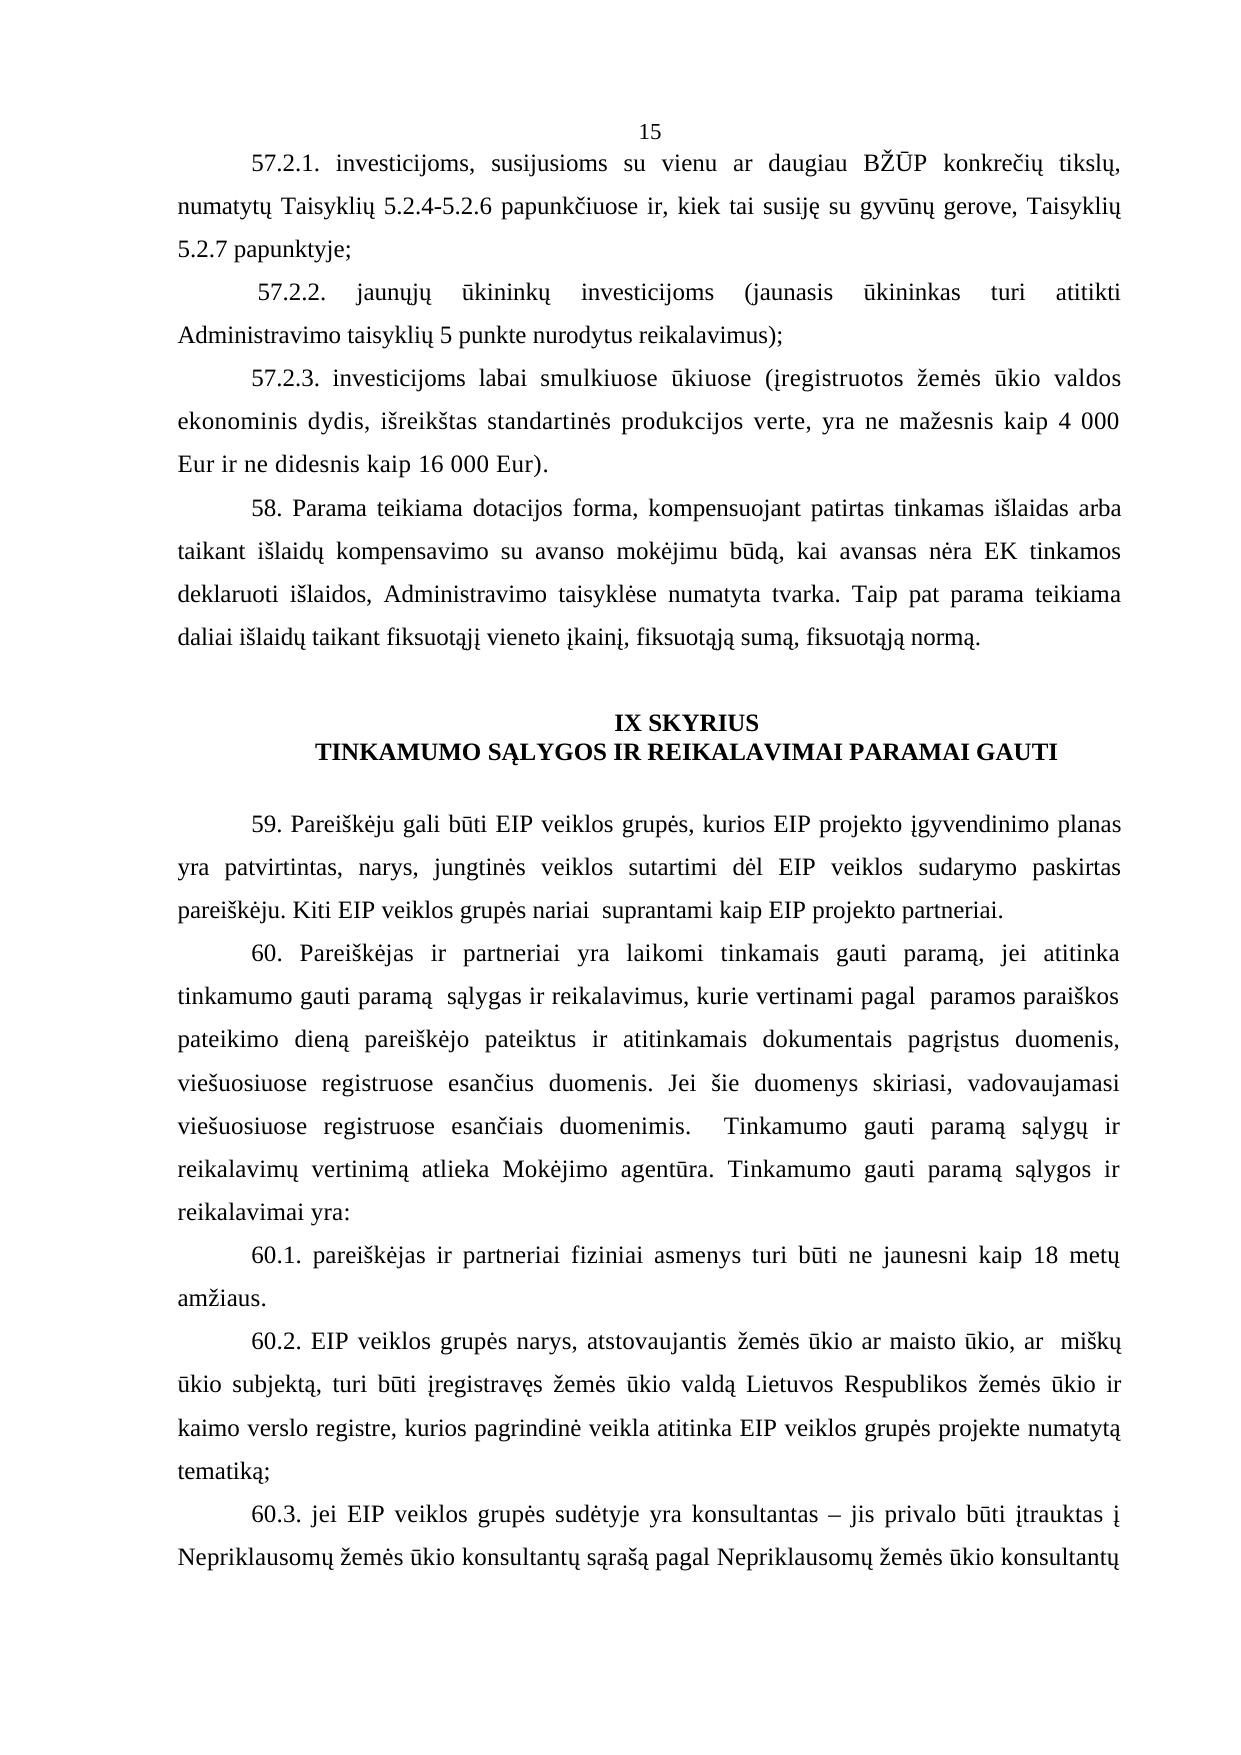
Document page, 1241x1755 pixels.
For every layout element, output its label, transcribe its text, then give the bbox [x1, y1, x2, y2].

text 59. Pareiškėju gali būti EIP veiklos grupės, kurios EIP projekto įgyvendinimo planas yra patvirtintas, narys, jungtinės veiklos sutartimi dėl EIP veiklos sudarymo paskirtas pareiškėju. Kiti EIP veiklos grupės nariai suprantami kaip EIP projekto partneriai. [177, 809, 1122, 924]
text 60.1. pareiškėjas ir partneriai fiziniai asmenys turi būti ne jaunesni kaip 18 metų amžiaus. [177, 1240, 1122, 1312]
text 57.2.3. investicijoms labai smulkiuose ūkiuose (įregistruotos žemės ūkio valdos ekonominis dydis, išreikštas standartinės produkcijos verte, yra ne mažesnis kaip 4 000 Eur ir ne didesnis kaip 16 000 Eur). [177, 363, 1122, 478]
text 60.2. EIP veiklos grupės narys, atstovaujantis žemės ūkio ar maisto ūkio, ar miškų ūkio subjektą, turi būti įregistravęs žemės ūkio valdą Lietuvos Respublikos žemės ūkio ir kaimo verslo registre, kurios pagrindinė veikla atitinka EIP veiklos grupės projekte numatytą tematiką; [177, 1326, 1122, 1484]
text IX SKYRIUS [177, 708, 1122, 737]
text 57.2.1. investicijoms, susijusioms su vienu ar daugiau BŽŪP konkrečių tikslų, numatytų Taisyklių 5.2.4-5.2.6 papunkčiuose ir, kiek tai susiję su gyvūnų gerove, Taisyklių 5.2.7 papunktyje; [177, 148, 1122, 263]
text 57.2.2. jaunųjų ūkininkų investicijoms (jaunasis ūkininkas turi atitikti Administravimo taisyklių 5 punkte nurodytus reikalavimus); [177, 277, 1122, 349]
text 58. Parama teikiama dotacijos forma, kompensuojant patirtas tinkamas išlaidas arba taikant išlaidų kompensavimo su avanso mokėjimu būdą, kai avansas nėra EK tinkamos deklaruoti išlaidos, Administravimo taisyklėse numatyta tvarka. Taip pat parama teikiama daliai išlaidų taikant fiksuotąjį vieneto įkainį, fiksuotąją sumą, fiksuotąją normą. [177, 493, 1122, 651]
text 60. Pareiškėjas ir partneriai yra laikomi tinkamais gauti paramą, jei atitinka tinkamumo gauti paramą sąlygas ir reikalavimus, kurie vertinami pagal paramos paraiškos pateikimo dieną pareiškėjo pateiktus ir atitinkamais dokumentais pagrįstus duomenis, viešuosiuose registruose esančius duomenis. Jei šie duomenys skiriasi, vadovaujamasi viešuosiuose registruose esančiais duomenimis. Tinkamumo gauti paramą sąlygų ir reikalavimų vertinimą atlieka Mokėjimo agentūra. Tinkamumo gauti paramą sąlygos ir reikalavimai yra: [177, 938, 1122, 1226]
text TINKAMUMO SĄLYGOS IR REIKALAVIMAI PARAMAI GAUTI [177, 737, 1122, 766]
text 60.3. jei EIP veiklos grupės sudėtyje yra konsultantas – jis privalo būti įtrauktas į Nepriklausomų žemės ūkio konsultantų sąrašą pagal Nepriklausomų žemės ūkio konsultantų [177, 1499, 1122, 1571]
